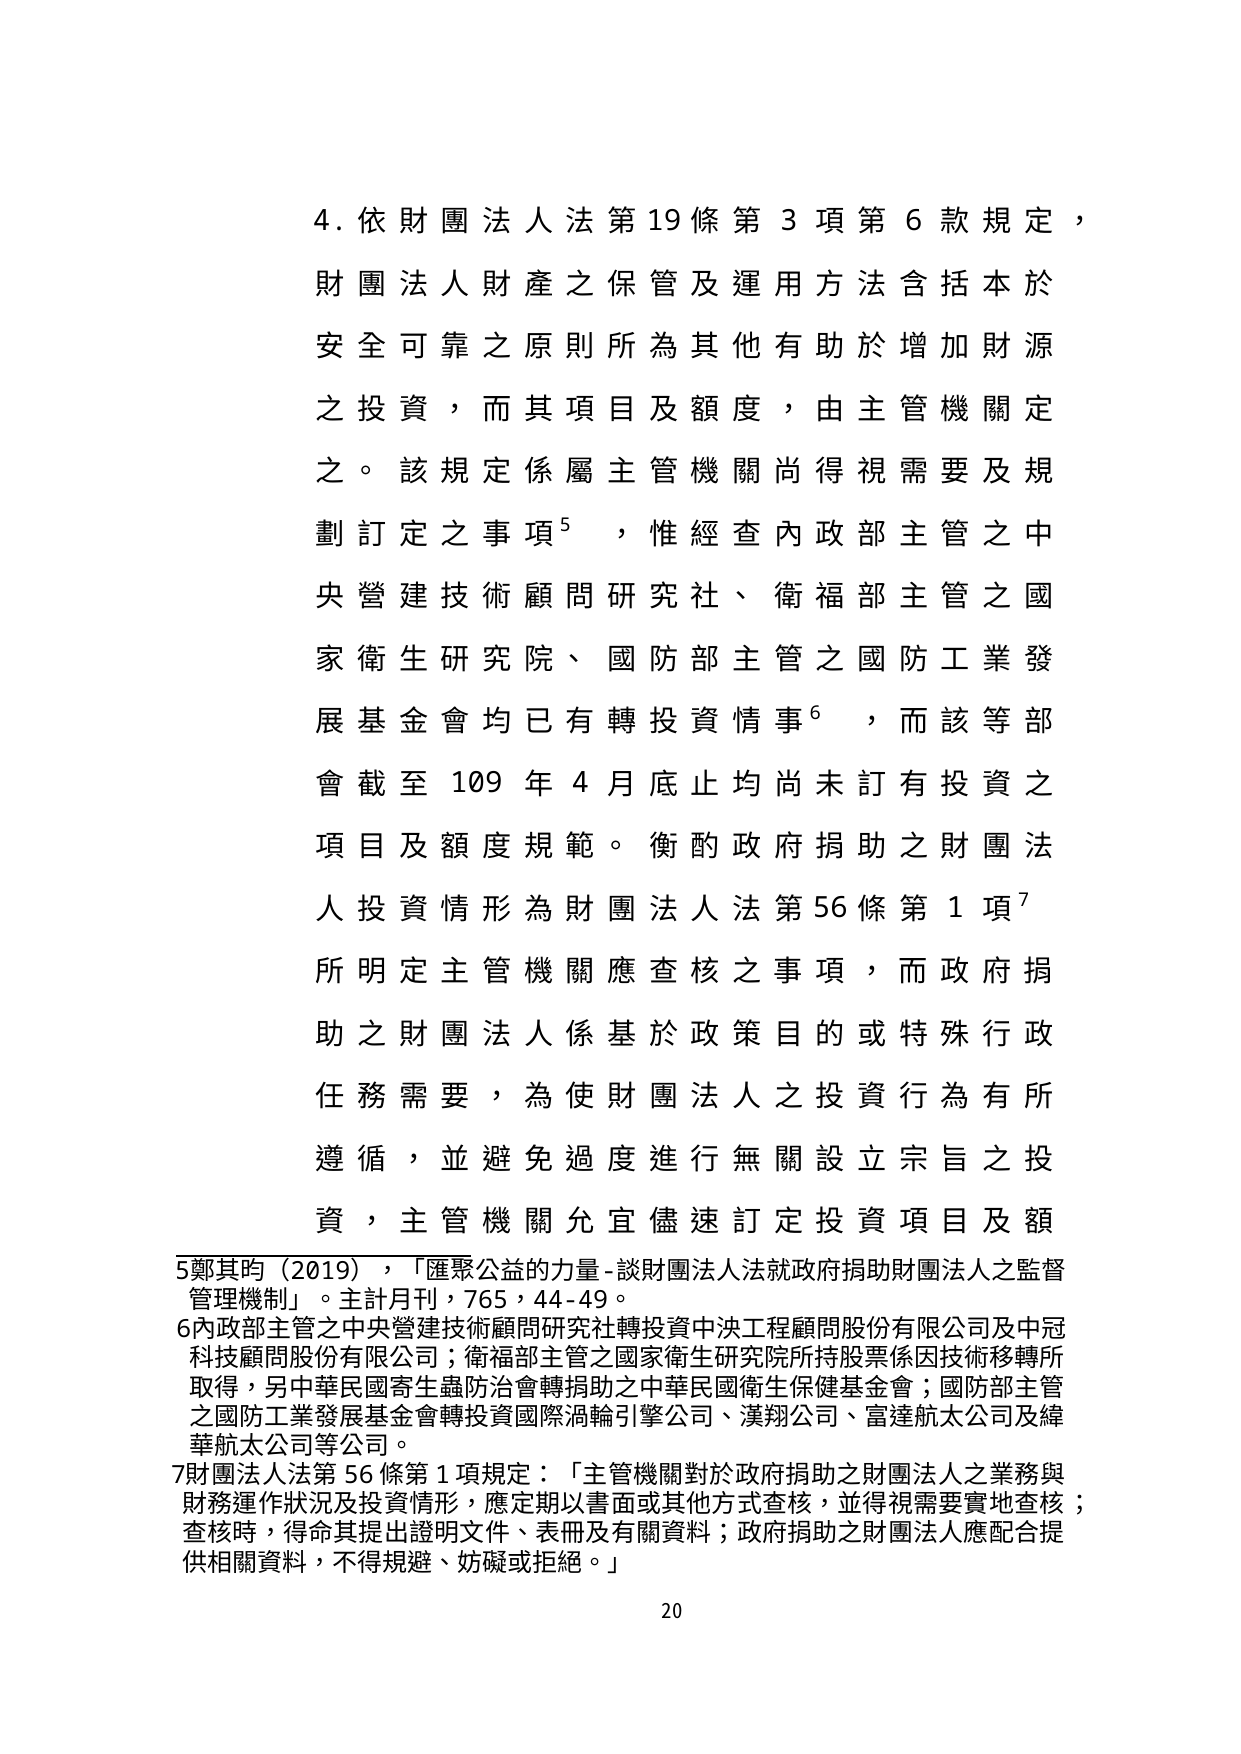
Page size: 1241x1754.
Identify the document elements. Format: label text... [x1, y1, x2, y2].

text 4.依財團法人法第19條第3項第6款規定，財團法人財產之保管及運用方法含括本於安全可靠之原則所為其他有助於增加財源之投資，而其項目及額度，由主管機關定之。該規定係屬主管機關尚得視需要及規劃訂定之事項，惟經查內政部主管之中央營建技術顧問研究社、衛福部主管之國家衛生研究院、國防部主管之國防工業發展基金會均已有轉投資情事，而該等部會截至109年4月底止均尚未訂有投資之項目及額度規範。衡酌政府捐助之財團法人投資情形為財團法人法第56條第1項所明定主管機關應查核之事項，而政府捐助之財團法人係基於政策目的或特殊行政任務需要，為使財團法人之投資行為有所遵循，並避免過度進行無關設立宗旨之投資，主管機關允宜儘速訂定投資項目及額度上限，俾利查核管控與監督。 [273, 177, 1059, 1240]
text 財團法人法第56條第1項規定：「主管機關對於政府捐助之財團法人之業務與財務運作狀況及投資情形，應定期以書面或其他方式查核，並得視需要實地查核；查核時，得命其提出證明文件、表冊及有關資料；政府捐助之財團法人應配合提供相關資料，不得規避、妨礙或拒絕。」 [171, 1460, 1067, 1577]
text 內政部主管之中央營建技術顧問研究社轉投資中泱工程顧問股份有限公司及中冠科技顧問股份有限公司；衛福部主管之國家衛生研究院所持股票係因技術移轉所取得，另中華民國寄生蟲防治會轉捐助之中華民國衛生保健基金會；國防部主管之國防工業發展基金會轉投資國際渦輪引擎公司、漢翔公司、富達航太公司及緯華航太公司等公司。 [176, 1314, 1067, 1460]
text 鄭其昀（2019），「匯聚公益的力量-談財團法人法就政府捐助財團法人之監督管理機制」。主計月刊，765，44-49。 [175, 1256, 1067, 1314]
